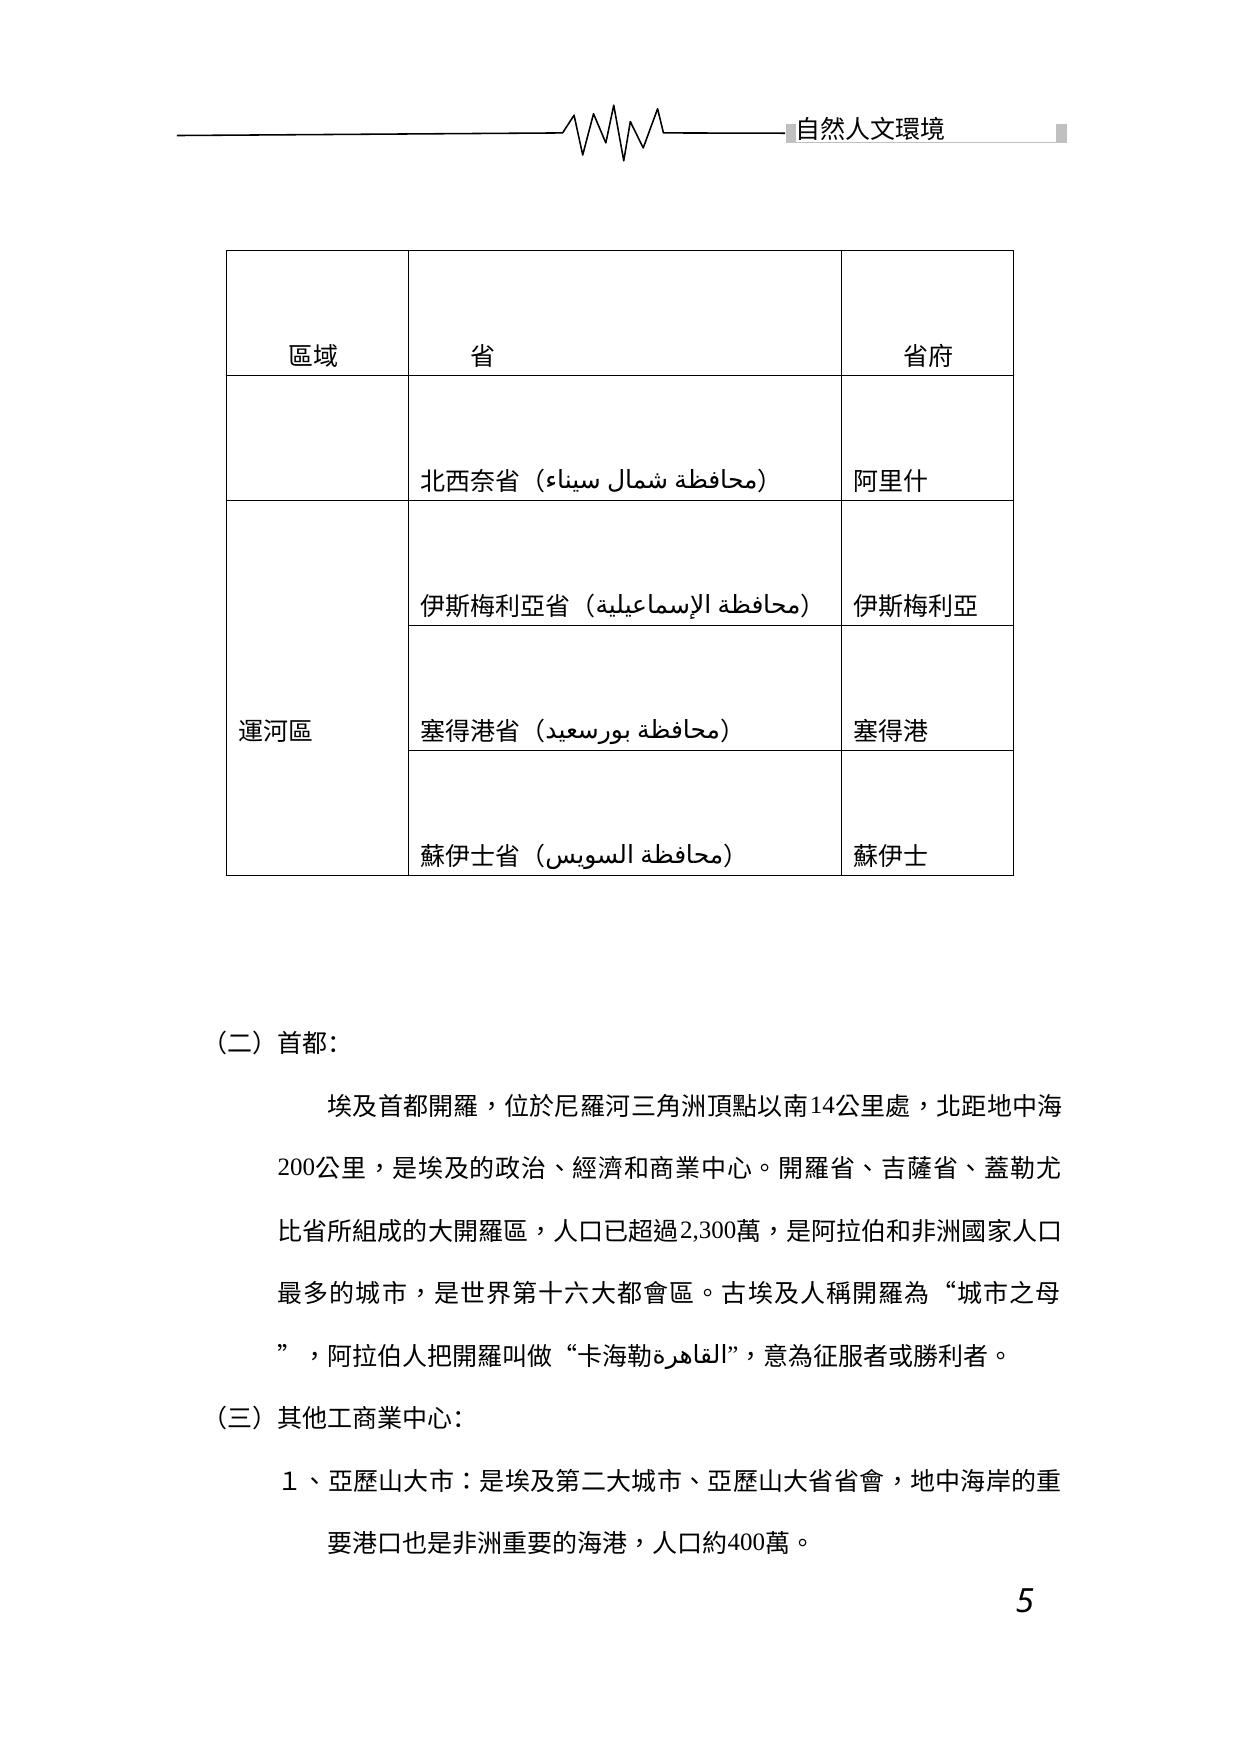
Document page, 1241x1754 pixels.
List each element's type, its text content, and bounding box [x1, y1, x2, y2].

table_cell 阿里什 [842, 376, 1013, 500]
text １、亞歷山大市：是埃及第二大城市、亞歷山大省省會，地中海岸的重要港口也是非洲重要的海港，人口約400萬。 [277, 1438, 1063, 1563]
text （三）其他工商業中心： [202, 1375, 1063, 1438]
table_cell 運河區 [227, 501, 408, 875]
table_cell [227, 376, 408, 500]
table_cell 伊斯梅利亞省（محافظة الإسماعيلية） [409, 501, 841, 625]
table_header 省府 [842, 251, 1013, 375]
table_cell 伊斯梅利亞 [842, 501, 1013, 625]
table_header 省 [409, 251, 841, 375]
table_cell 塞得港省（محافظة بورسعيد） [409, 626, 841, 750]
text 埃及首都開羅，位於尼羅河三角洲頂點以南14公里處，北距地中海200公里，是埃及的政治、經濟和商業中心。開羅省、吉薩省、蓋勒尤比省所組成的大開羅區，人口已超過2,300萬，是阿拉伯和非洲國家人口最多的城市，是世界第十六大都會區。古埃及人稱開羅為“城市之母”，阿拉伯人把開羅叫做“卡海勒القاهرة‎”，意為征服者或勝利者。 [277, 1063, 1063, 1375]
table_cell 塞得港 [842, 626, 1013, 750]
table_cell 蘇伊士 [842, 751, 1013, 875]
table_cell 蘇伊士省（محافظة السويس） [409, 751, 841, 875]
text （二）首都： [202, 1000, 1063, 1063]
table_cell 北西奈省（محافظة شمال سيناء） [409, 376, 841, 500]
table_header 區域 [227, 251, 408, 375]
